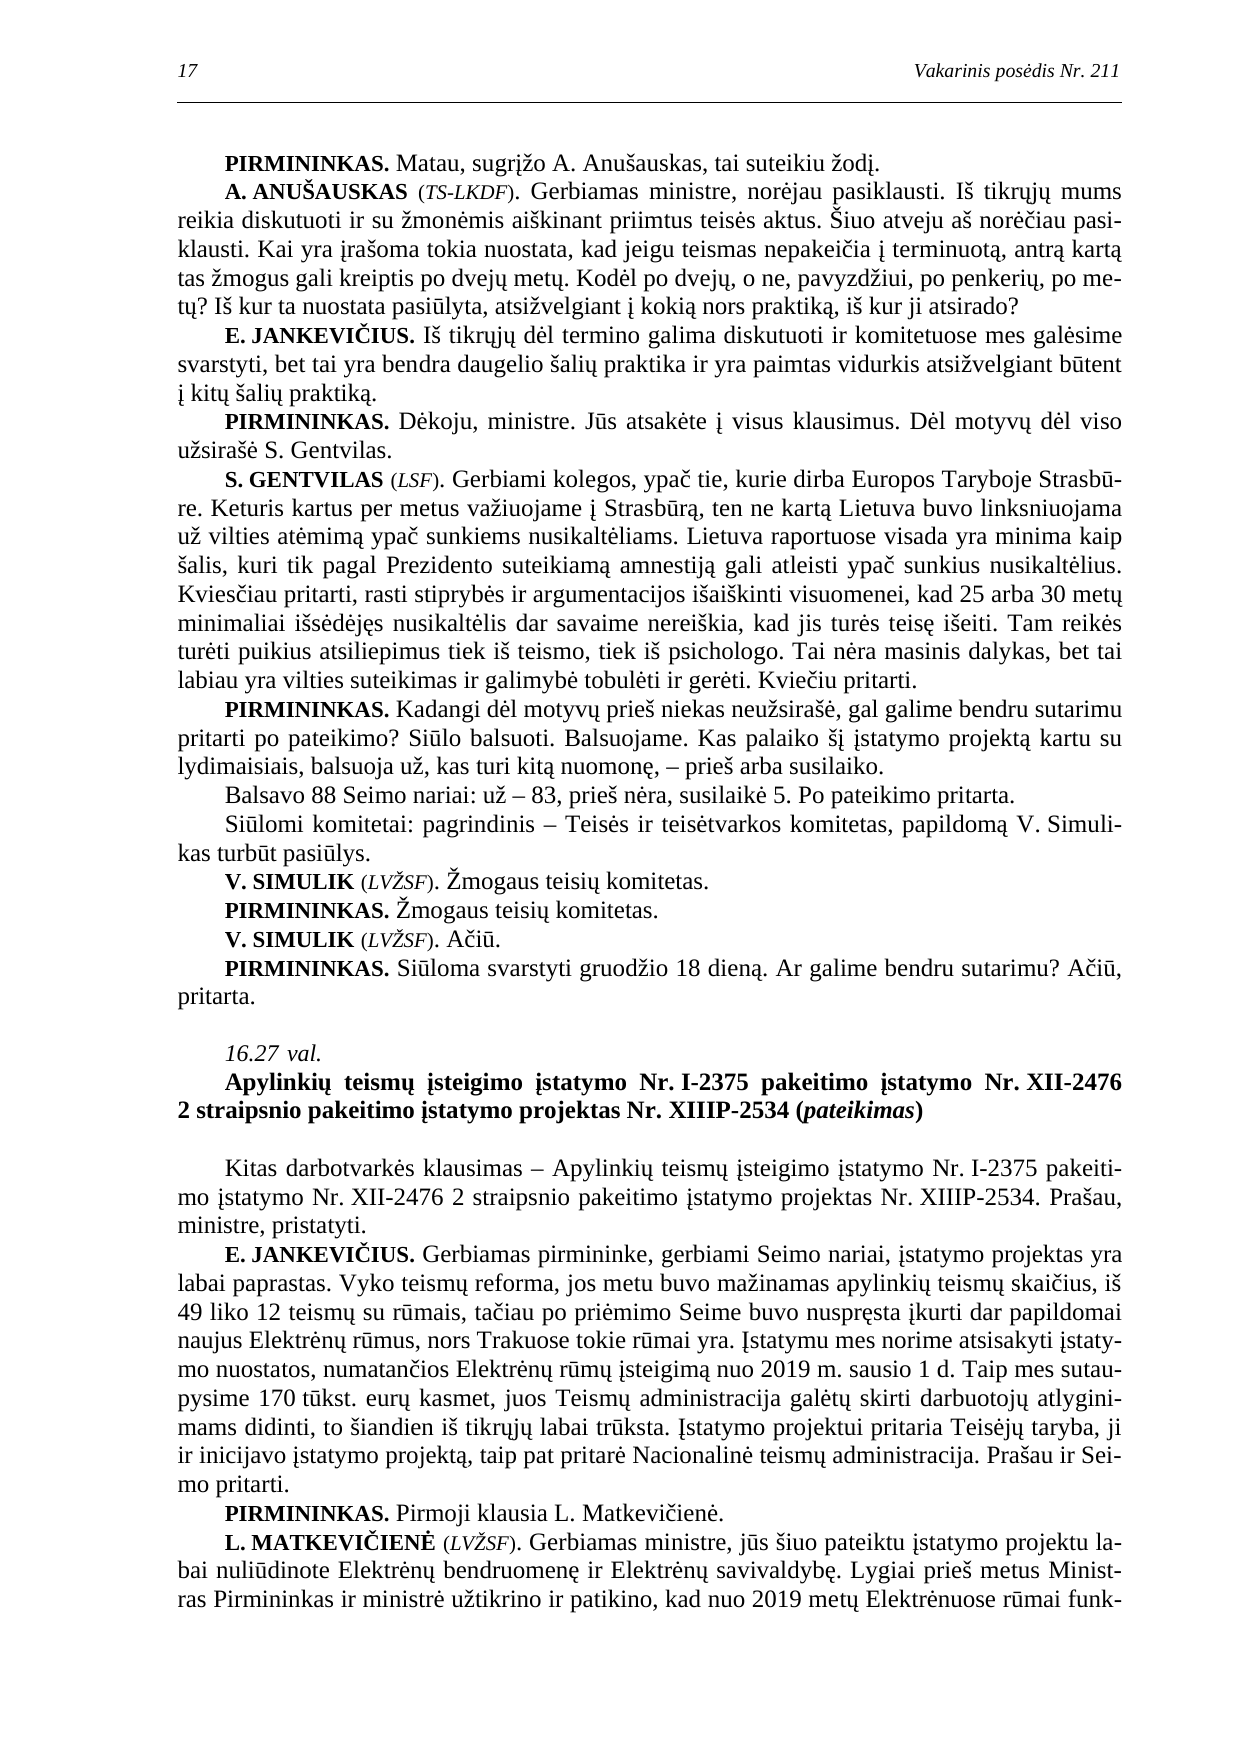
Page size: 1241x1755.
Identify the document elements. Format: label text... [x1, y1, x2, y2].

text A. ANUŠAUSKAS (TS-LKDF). Ger­bia­mas mi­nist­re, no­rė­jau pa­si­klaus­ti. Iš tik­rų­jų mums rei­kia dis­ku­tuo­ti ir su žmo­nė­mis aiš­ki­nant pri­im­tus tei­sės ak­tus. Šiuo at­ve­ju aš no­rė­čiau pa­si­klaus­ti. Kai yra įra­šo­ma to­kia nuo­sta­ta, kad jei­gu teis­mas ne­pa­kei­čia į ter­mi­nuo­tą, an­trą kar­tą tas žmo­gus ga­li kreip­tis po dve­jų me­tų. Ko­dėl po dve­jų, o ne, pa­vyz­džiui, po pen­ke­rių, po me­tų? Iš kur ta nuo­sta­ta pa­siū­ly­ta, at­si­žvel­giant į ko­kią nors prak­ti­ką, iš kur ji at­si­ra­do? [177, 176, 1122, 320]
text L. MATKEVIČIENĖ (LVŽSF). Ger­bia­mas mi­nist­re, jūs šiuo pa­teik­tu įsta­ty­mo pro­jek­tu la­bai nu­liū­di­no­te Elek­trė­nų ben­druo­me­nę ir Elek­trė­nų sa­vi­val­dy­bę. Ly­giai prieš me­tus Mi­nist­ras Pir­mi­nin­kas ir mi­nist­rė už­tik­ri­no ir pa­ti­ki­no, kad nuo 2019 me­tų Elek­trė­nuo­se rū­mai funk­ [177, 1527, 1122, 1613]
text PIRMININKAS. Ka­dan­gi dėl mo­ty­vų prieš nie­kas ne­už­si­ra­šė, gal ga­li­me ben­dru su­ta­ri­mu pri­tar­ti po pa­tei­ki­mo? Siū­lo bal­suo­ti. Bal­suo­ja­me. Kas pa­lai­ko šį įsta­ty­mo pro­jek­tą kar­tu su ly­di­mai­siais, bal­suo­ja už, kas tu­ri ki­tą nuo­mo­nę, – prieš ar­ba su­si­lai­ko. [177, 694, 1122, 780]
text 16.27 val. [224, 1039, 1122, 1067]
text S. GENTVILAS (LSF). Ger­bia­mi ko­le­gos, ypač tie, ku­rie dir­ba Eu­ro­pos Ta­ry­bo­je Stras­bū­re. Ke­tu­ris kar­tus per me­tus va­žiuo­ja­me į Stras­bū­rą, ten ne kar­tą Lie­tu­va bu­vo links­niuo­ja­ma už vil­ties at­ėmi­mą ypač sun­kiems nu­si­kal­tė­liams. Lie­tu­va ra­por­tuo­se vi­sa­da yra mi­ni­ma kaip ša­lis, ku­ri tik pa­gal Pre­zi­den­to su­tei­kia­mą am­nes­ti­ją ga­li at­leis­ti ypač sun­kius nu­si­kal­tė­lius. Kvies­čiau pri­tar­ti, ras­ti stip­ry­bės ir ar­gu­men­ta­ci­jos iš­aiš­kin­ti vi­suo­me­nei, kad 25 ar­ba 30 me­tų mi­ni­ma­liai iš­sė­dė­jęs nu­si­kal­tė­lis dar sa­vai­me ne­reiš­kia, kad jis tu­rės tei­sę iš­ei­ti. Tam rei­kės tu­rė­ti pui­kius at­si­lie­pi­mus tiek iš teis­mo, tiek iš psi­cho­lo­go. Tai nė­ra ma­si­nis da­ly­kas, bet tai la­biau yra vil­ties su­tei­ki­mas ir ga­li­my­bė to­bu­lė­ti ir ge­rė­ti. Kvie­čiu pri­tar­ti. [177, 464, 1122, 694]
text Apy­lin­kių teis­mų įstei­gi­mo įsta­ty­mo Nr. I-2375 pa­kei­ti­mo įsta­ty­mo Nr. XII-2476 2 straips­nio pa­kei­ti­mo įsta­ty­mo pro­jek­tas Nr. XIIIP-2534 (pa­tei­ki­mas) [177, 1067, 1122, 1124]
text PIRMININKAS. Siū­lo­ma svars­ty­ti gruo­džio 18 die­ną. Ar ga­li­me ben­dru su­ta­ri­mu? Ačiū, pri­tar­ta. [177, 953, 1122, 1010]
text V. SIMULIK (LVŽSF). Ačiū. [177, 924, 1122, 953]
text PIRMININKAS. Pir­mo­ji klau­sia L. Mat­ke­vi­čie­nė. [177, 1498, 1122, 1527]
text E. JANKEVIČIUS. Ger­bia­mas pir­mi­nin­ke, ger­bia­mi Sei­mo na­riai, įsta­ty­mo pro­jek­tas yra la­bai pa­pras­tas. Vy­ko teis­mų re­for­ma, jos me­tu bu­vo ma­ži­na­mas apy­lin­kių teis­mų skai­čius, iš 49 li­ko 12 teis­mų su rū­mais, ta­čiau po pri­ėmi­mo Sei­me bu­vo nu­spręs­ta įkur­ti dar pa­pil­do­mai nau­jus Elek­trė­nų rū­mus, nors Tra­kuo­se to­kie rū­mai yra. Įsta­ty­mu mes no­ri­me at­si­sa­ky­ti įsta­ty­mo nuo­sta­tos, nu­ma­tan­čios Elek­trė­nų rū­mų įstei­gi­mą nuo 2019 m. sau­sio 1 d. Taip mes su­tau­py­si­me 170 tūkst. eu­rų kas­met, juos Teis­mų ad­mi­nist­ra­ci­ja ga­lė­tų skir­ti dar­buo­to­jų at­ly­gi­ni­mams di­din­ti, to šian­dien iš tik­rų­jų la­bai trūks­ta. Įsta­ty­mo pro­jek­tui pri­ta­ria Tei­sė­jų ta­ry­ba, ji ir ini­ci­ja­vo įsta­ty­mo pro­jek­tą, taip pat pri­ta­rė Na­cio­na­li­nė teis­mų ad­mi­nist­ra­ci­ja. Pra­šau ir Sei­mo pri­tar­ti. [177, 1239, 1122, 1498]
text V. SIMULIK (LVŽSF). Žmo­gaus tei­sių ko­mi­te­tas. [177, 866, 1122, 895]
text Bal­sa­vo 88 Sei­mo na­riai: už – 83, prieš nė­ra, su­si­lai­kė 5. Po pa­tei­ki­mo pri­tar­ta. [177, 780, 1122, 809]
text E. JANKEVIČIUS. Iš tik­rų­jų dėl ter­mi­no ga­li­ma dis­ku­tuo­ti ir ko­mi­te­tuo­se mes ga­lė­si­me svars­ty­ti, bet tai yra ben­dra dau­ge­lio ša­lių prak­ti­ka ir yra pa­im­tas vi­dur­kis at­si­žvel­giant bū­tent į ki­tų ša­lių prak­ti­ką. [177, 320, 1122, 406]
text PIRMININKAS. Ma­tau, su­grį­žo A. Anu­šaus­kas, tai su­tei­kiu žo­dį. [177, 148, 1122, 176]
text PIRMININKAS. Dė­ko­ju, mi­nist­re. Jūs at­sa­kė­te į vi­sus klau­si­mus. Dėl mo­ty­vų dėl vi­so už­si­ra­šė S. Gent­vi­las. [177, 406, 1122, 464]
text Siū­lo­mi ko­mi­te­tai: pa­grin­di­nis – Tei­sės ir tei­sėt­var­kos ko­mi­te­tas, pa­pil­do­mą V. Si­mu­li­kas tur­būt pa­siū­lys. [177, 809, 1122, 866]
text Ki­tas dar­bo­tvarkės klau­si­mas – Apy­lin­kių teis­mų įstei­gi­mo įsta­ty­mo Nr. I-2375 pa­kei­ti­mo įsta­ty­mo Nr. XII-2476 2 straips­nio pa­kei­ti­mo įsta­ty­mo pro­jek­tas Nr. XIIIP-2534. Pra­šau, mi­nist­re, pri­sta­ty­ti. [177, 1153, 1122, 1239]
text PIRMININKAS. Žmo­gaus tei­sių ko­mi­te­tas. [177, 895, 1122, 924]
